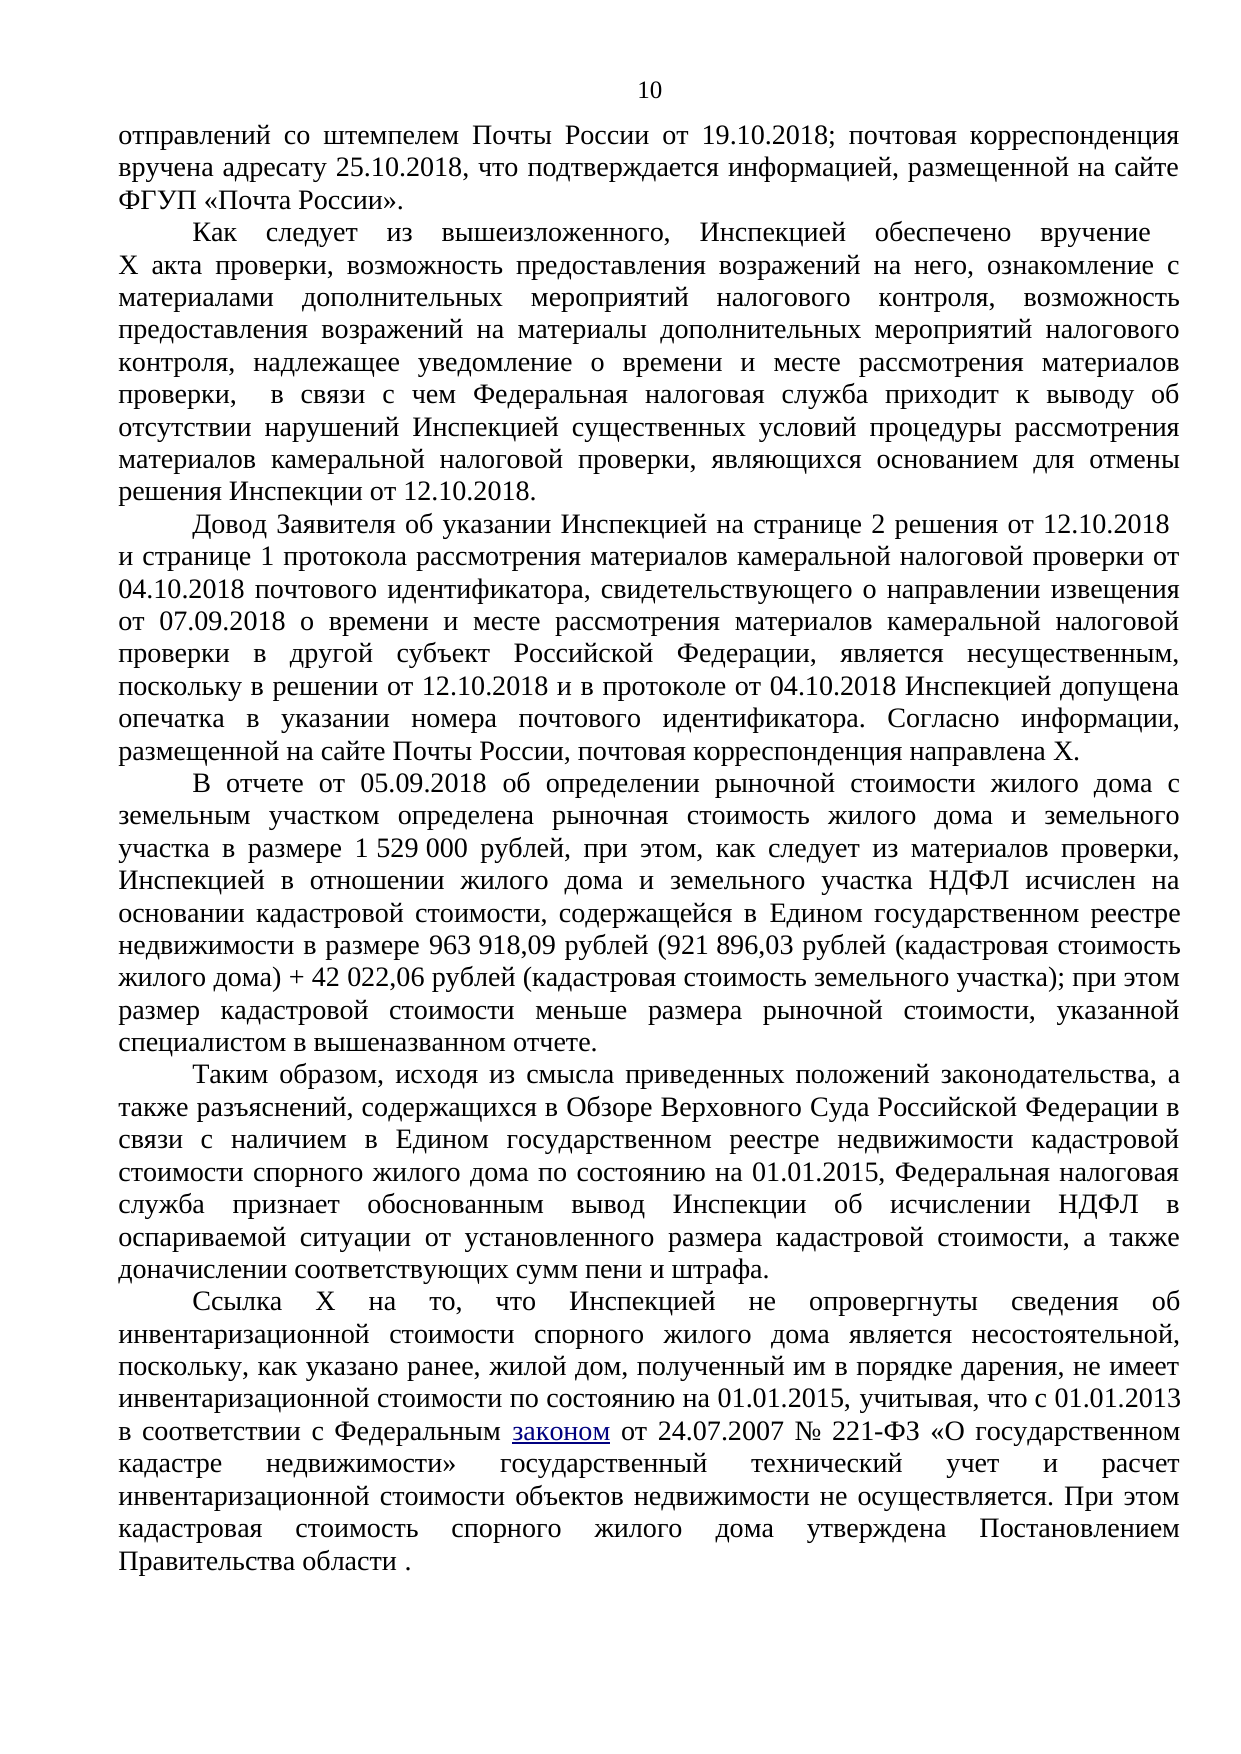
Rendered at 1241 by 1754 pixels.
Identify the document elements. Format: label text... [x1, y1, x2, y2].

text Довод Заявителя об указании Инспекцией на странице 2 решения от 12.10.2018 и странице 1 протокола рассмотрения материалов камеральной налоговой проверки от 04.10.2018 почтового идентификатора, свидетельствующего о направлении извещения от 07.09.2018 о времени и месте рассмотрения материалов камеральной налоговой проверки в другой субъект Российской Федерации, является несущественным, поскольку в решении от 12.10.2018 и в протоколе от 04.10.2018 Инспекцией допущена опечатка в указании номера почтового идентификатора. Согласно информации, размещенной на сайте Почты России, почтовая корреспонденция направлена Х. [118, 507, 1181, 766]
text В отчете от 05.09.2018 об определении рыночной стоимости жилого дома с земельным участком определена рыночная стоимость жилого дома и земельного участка в размере 1 529 000 рублей, при этом, как следует из материалов проверки, Инспекцией в отношении жилого дома и земельного участка НДФЛ исчислен на основании кадастровой стоимости, содержащейся в Едином государственном реестре недвижимости в размере 963 918,09 рублей (921 896,03 рублей (кадастровая стоимость жилого дома) + 42 022,06 рублей (кадастровая стоимость земельного участка); при этом размер кадастровой стоимости меньше размера рыночной стоимости, указанной специалистом в вышеназванном отчете. [118, 766, 1181, 1058]
text отправлений со штемпелем Почты России от 19.10.2018; почтовая корреспонденция вручена адресату 25.10.2018, что подтверждается информацией, размещенной на сайте ФГУП «Почта России». [118, 118, 1181, 215]
text Как следует из вышеизложенного, Инспекцией обеспечено вручение Х акта проверки, возможность предоставления возражений на него, ознакомление с материалами дополнительных мероприятий налогового контроля, возможность предоставления возражений на материалы дополнительных мероприятий налогового контроля, надлежащее уведомление о времени и месте рассмотрения материалов проверки, в связи с чем Федеральная налоговая служба приходит к выводу об отсутствии нарушений Инспекцией существенных условий процедуры рассмотрения материалов камеральной налоговой проверки, являющихся основанием для отмены решения Инспекции от 12.10.2018. [118, 215, 1181, 507]
text Таким образом, исходя из смысла приведенных положений законодательства, а также разъяснений, содержащихся в Обзоре Верховного Суда Российской Федерации в связи с наличием в Едином государственном реестре недвижимости кадастровой стоимости спорного жилого дома по состоянию на 01.01.2015, Федеральная налоговая служба признает обоснованным вывод Инспекции об исчислении НДФЛ в оспариваемой ситуации от установленного размера кадастровой стоимости, а также доначислении соответствующих сумм пени и штрафа. [118, 1058, 1181, 1284]
text Ссылка Х на то, что Инспекцией не опровергнуты сведения об инвентаризационной стоимости спорного жилого дома является несостоятельной, поскольку, как указано ранее, жилой дом, полученный им в порядке дарения, не имеет инвентаризационной стоимости по состоянию на 01.01.2015, учитывая, что с 01.01.2013 в соответствии с Федеральным законом от 24.07.2007 № 221-ФЗ «О государственном кадастре недвижимости» государственный технический учет и расчет инвентаризационной стоимости объектов недвижимости не осуществляется. При этом кадастровая стоимость спорного жилого дома утверждена Постановлением Правительства области . [118, 1284, 1181, 1576]
